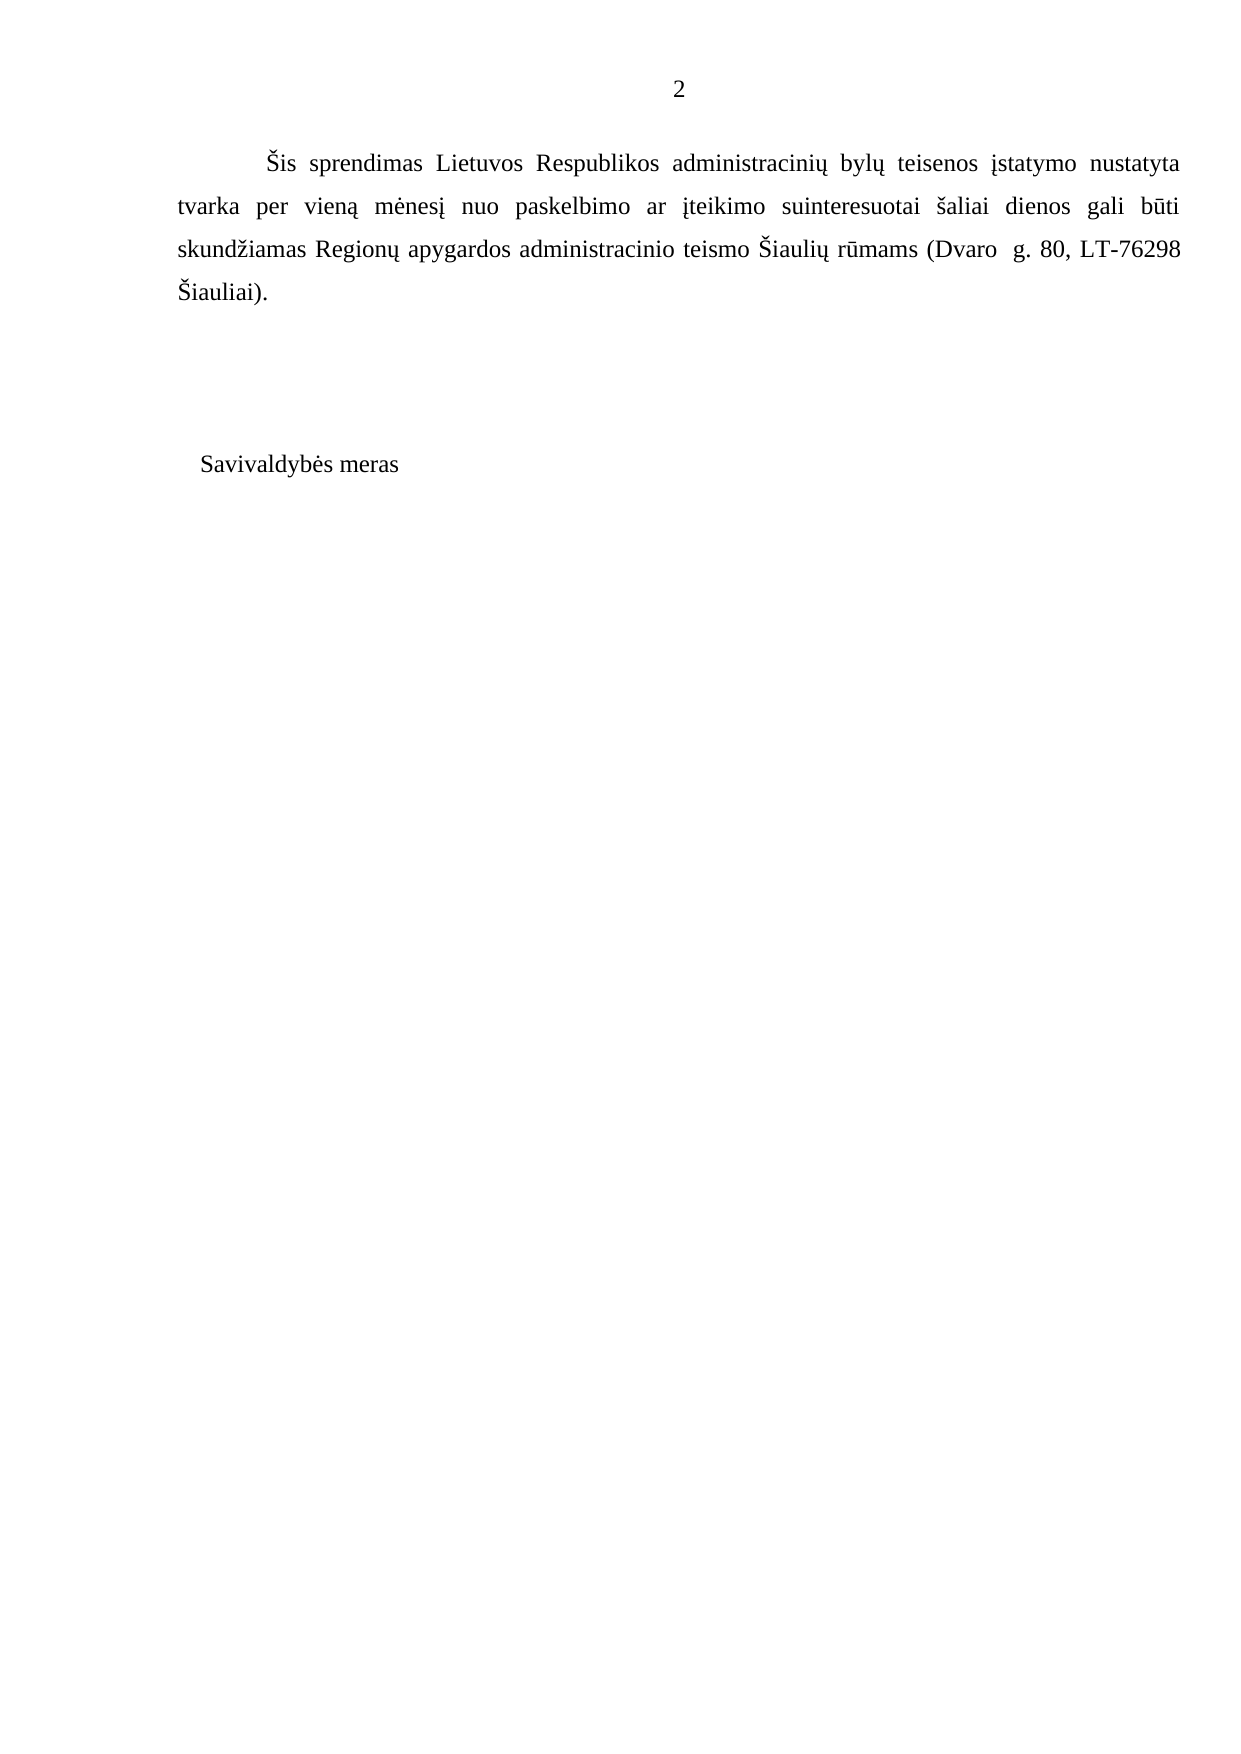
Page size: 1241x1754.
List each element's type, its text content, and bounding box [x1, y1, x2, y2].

table_header [573, 450, 823, 485]
table_header [824, 450, 1192, 485]
table_header Savivaldybės meras [189, 450, 572, 485]
text Šis sprendimas Lietuvos Respublikos administracinių bylų teisenos įstatymo nustatyta tvarka per vieną mėnesį nuo paskelbimo ar įteikimo suinteresuotai šaliai dienos gali būti skundžiamas Regionų apygardos administracinio teismo Šiaulių rūmams (Dvaro g. 80, LT-76298 Šiauliai). [177, 148, 1181, 306]
